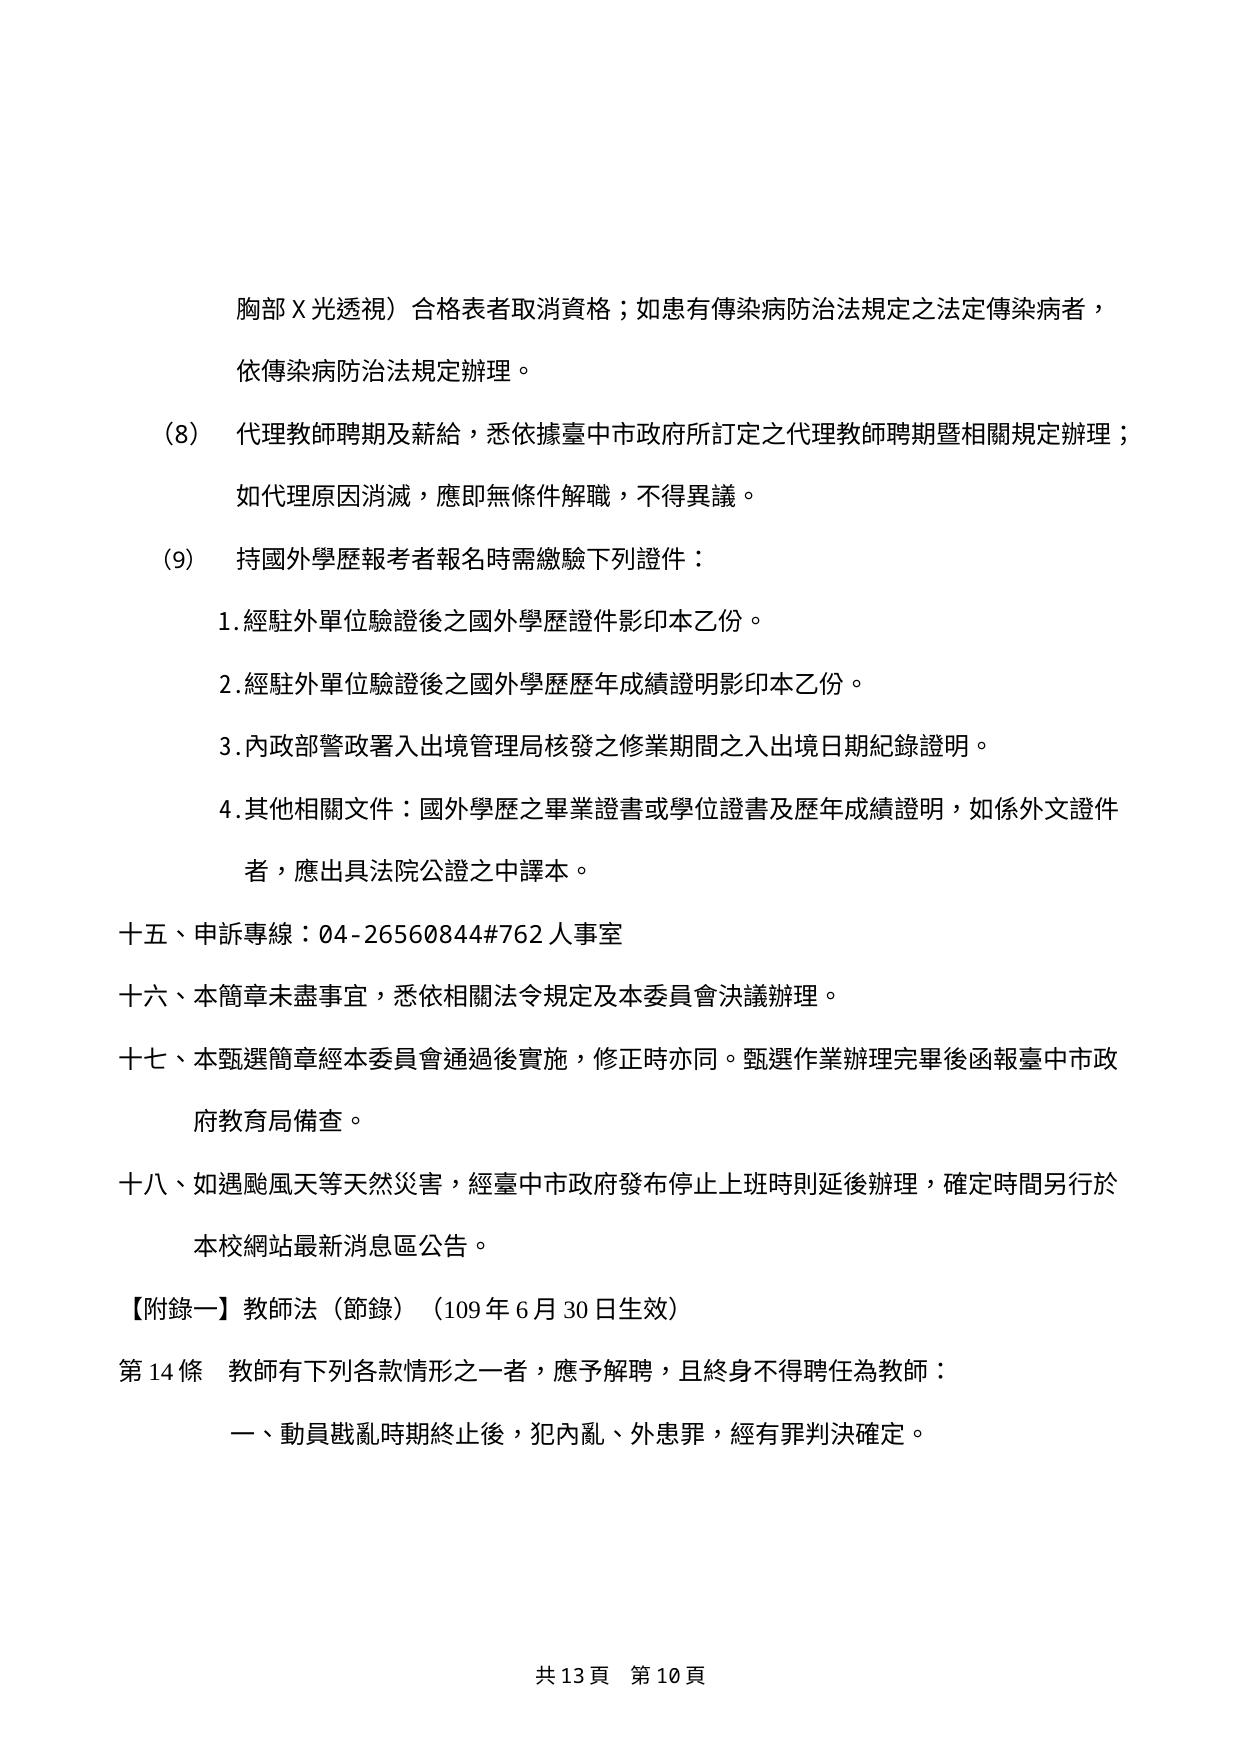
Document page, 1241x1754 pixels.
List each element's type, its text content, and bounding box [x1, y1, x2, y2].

text 者，應出具法院公證之中譯本。 [144, 828, 1122, 891]
list 持國外學歷報考者報名時需繳驗下列證件： [149, 516, 1122, 578]
text 十六、本簡章未盡事宜，悉依相關法令規定及本委員會決議辦理。 [118, 953, 1122, 1016]
text 一、動員戡亂時期終止後，犯內亂、外患罪，經有罪判決確定。 [230, 1391, 1122, 1453]
list 胸部X光透視）合格表者取消資格；如患有傳染病防治法規定之法定傳染病者，依傳染病防治法規定辦理。 [149, 266, 1122, 391]
text 1.經駐外單位驗證後之國外學歷證件影印本乙份。 [118, 578, 1122, 641]
text 第14條 教師有下列各款情形之一者，應予解聘，且終身不得聘任為教師： [118, 1328, 1122, 1391]
text 2.經駐外單位驗證後之國外學歷歷年成績證明影印本乙份。 [0, 641, 1122, 703]
text 十五、申訴專線：04-26560844#762人事室 [118, 891, 1122, 953]
text 4.其他相關文件：國外學歷之畢業證書或學位證書及歷年成績證明，如係外文證件 [0, 766, 1122, 828]
text 十八、如遇颱風天等天然災害，經臺中市政府發布停止上班時則延後辦理，確定時間另行於本校網站最新消息區公告。 [118, 1141, 1122, 1266]
text 【附錄一】教師法（節錄）（109年6月30日生效） [118, 1266, 1122, 1328]
text 3.內政部警政署入出境管理局核發之修業期間之入出境日期紀錄證明。 [0, 703, 1122, 766]
list 代理教師聘期及薪給，悉依據臺中市政府所訂定之代理教師聘期暨相關規定辦理；如代理原因消滅，應即無條件解職，不得異議。 [149, 391, 1122, 516]
text 十七、本甄選簡章經本委員會通過後實施，修正時亦同。甄選作業辦理完畢後函報臺中市政府教育局備查。 [118, 1016, 1122, 1141]
